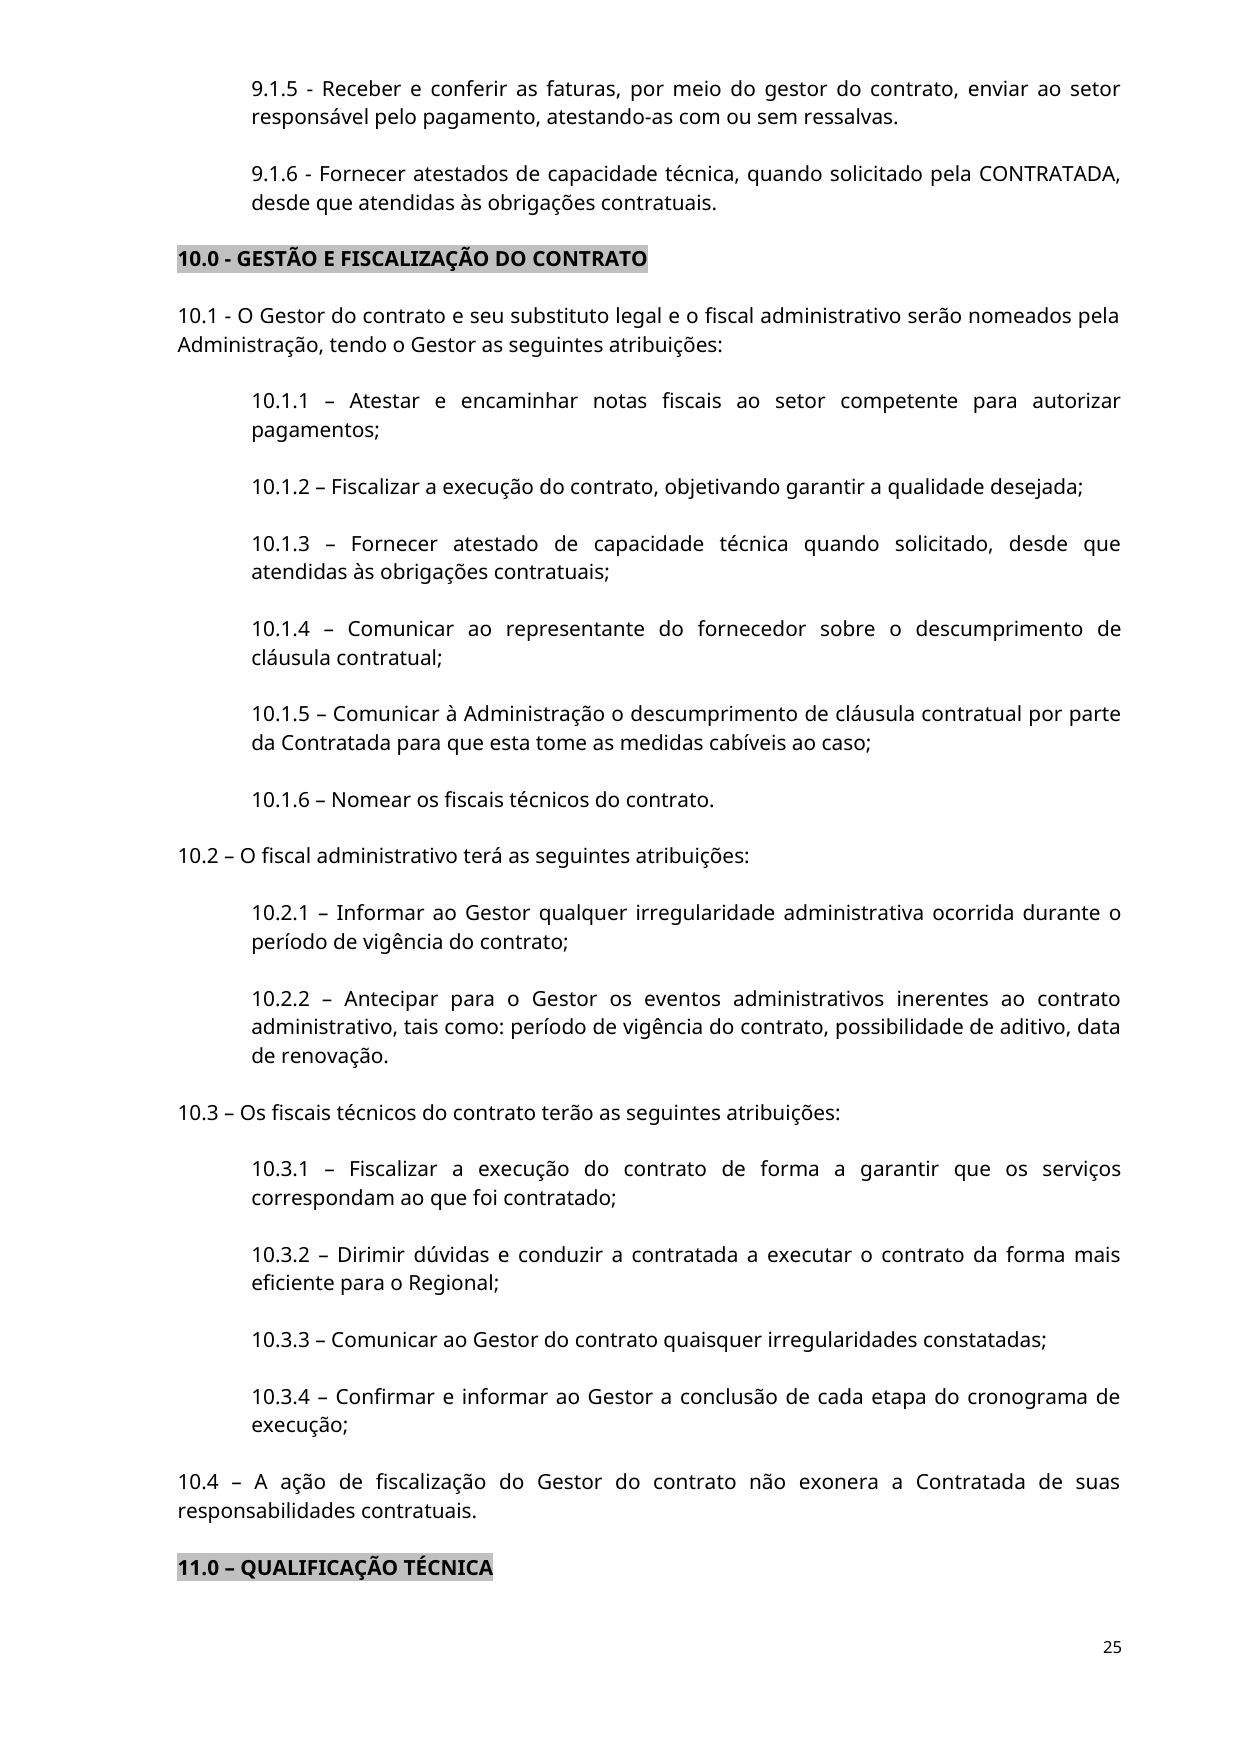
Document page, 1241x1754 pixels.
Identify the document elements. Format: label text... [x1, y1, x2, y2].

text 10.3.3 – Comunicar ao Gestor do contrato quaisquer irregularidades constatadas; [251, 1325, 1122, 1353]
text 10.1.1 – Atestar e encaminhar notas fiscais ao setor competente para autorizar pagamentos; [251, 387, 1122, 443]
text 10.1.2 – Fiscalizar a execução do contrato, objetivando garantir a qualidade desejada; [251, 472, 1122, 500]
text 10.2 – O fiscal administrativo terá as seguintes atribuições: [177, 842, 1122, 870]
text 10.1.3 – Fornecer atestado de capacidade técnica quando solicitado, desde que atendidas às obrigações contratuais; [251, 529, 1122, 586]
text 10.4 – A ação de fiscalização do Gestor do contrato não exonera a Contratada de suas responsabilidades contratuais. [177, 1467, 1122, 1524]
text 10.3 – Os fiscais técnicos do contrato terão as seguintes atribuições: [177, 1098, 1122, 1126]
text 9.1.5 - Receber e conferir as faturas, por meio do gestor do contrato, enviar ao setor responsável pelo pagamento, atestando-as com ou sem ressalvas. [251, 74, 1122, 131]
text 10.2.1 – Informar ao Gestor qualquer irregularidade administrativa ocorrida durante o período de vigência do contrato; [251, 898, 1122, 955]
text 9.1.6 - Fornecer atestados de capacidade técnica, quando solicitado pela CONTRATADA, desde que atendidas às obrigações contratuais. [251, 159, 1122, 216]
text 11.0 – QUALIFICAÇÃO TÉCNICA [177, 1553, 1122, 1581]
text 10.1.5 – Comunicar à Administração o descumprimento de cláusula contratual por parte da Contratada para que esta tome as medidas cabíveis ao caso; [251, 699, 1122, 756]
text 10.2.2 – Antecipar para o Gestor os eventos administrativos inerentes ao contrato administrativo, tais como: período de vigência do contrato, possibilidade de aditivo, data de renovação. [251, 984, 1122, 1069]
text 10.1.4 – Comunicar ao representante do fornecedor sobre o descumprimento de cláusula contratual; [251, 614, 1122, 671]
text 10.1.6 – Nomear os fiscais técnicos do contrato. [251, 785, 1122, 813]
text 10.0 - GESTÃO E FISCALIZAÇÃO DO CONTRATO [177, 244, 1122, 273]
text 10.3.4 – Confirmar e informar ao Gestor a conclusão de cada etapa do cronograma de execução; [251, 1382, 1122, 1439]
text 10.3.2 – Dirimir dúvidas e conduzir a contratada a executar o contrato da forma mais eficiente para o Regional; [251, 1240, 1122, 1297]
text 10.3.1 – Fiscalizar a execução do contrato de forma a garantir que os serviços correspondam ao que foi contratado; [251, 1154, 1122, 1211]
text 10.1 - O Gestor do contrato e seu substituto legal e o fiscal administrativo serão nomeados pela Administração, tendo o Gestor as seguintes atribuições: [177, 301, 1122, 358]
